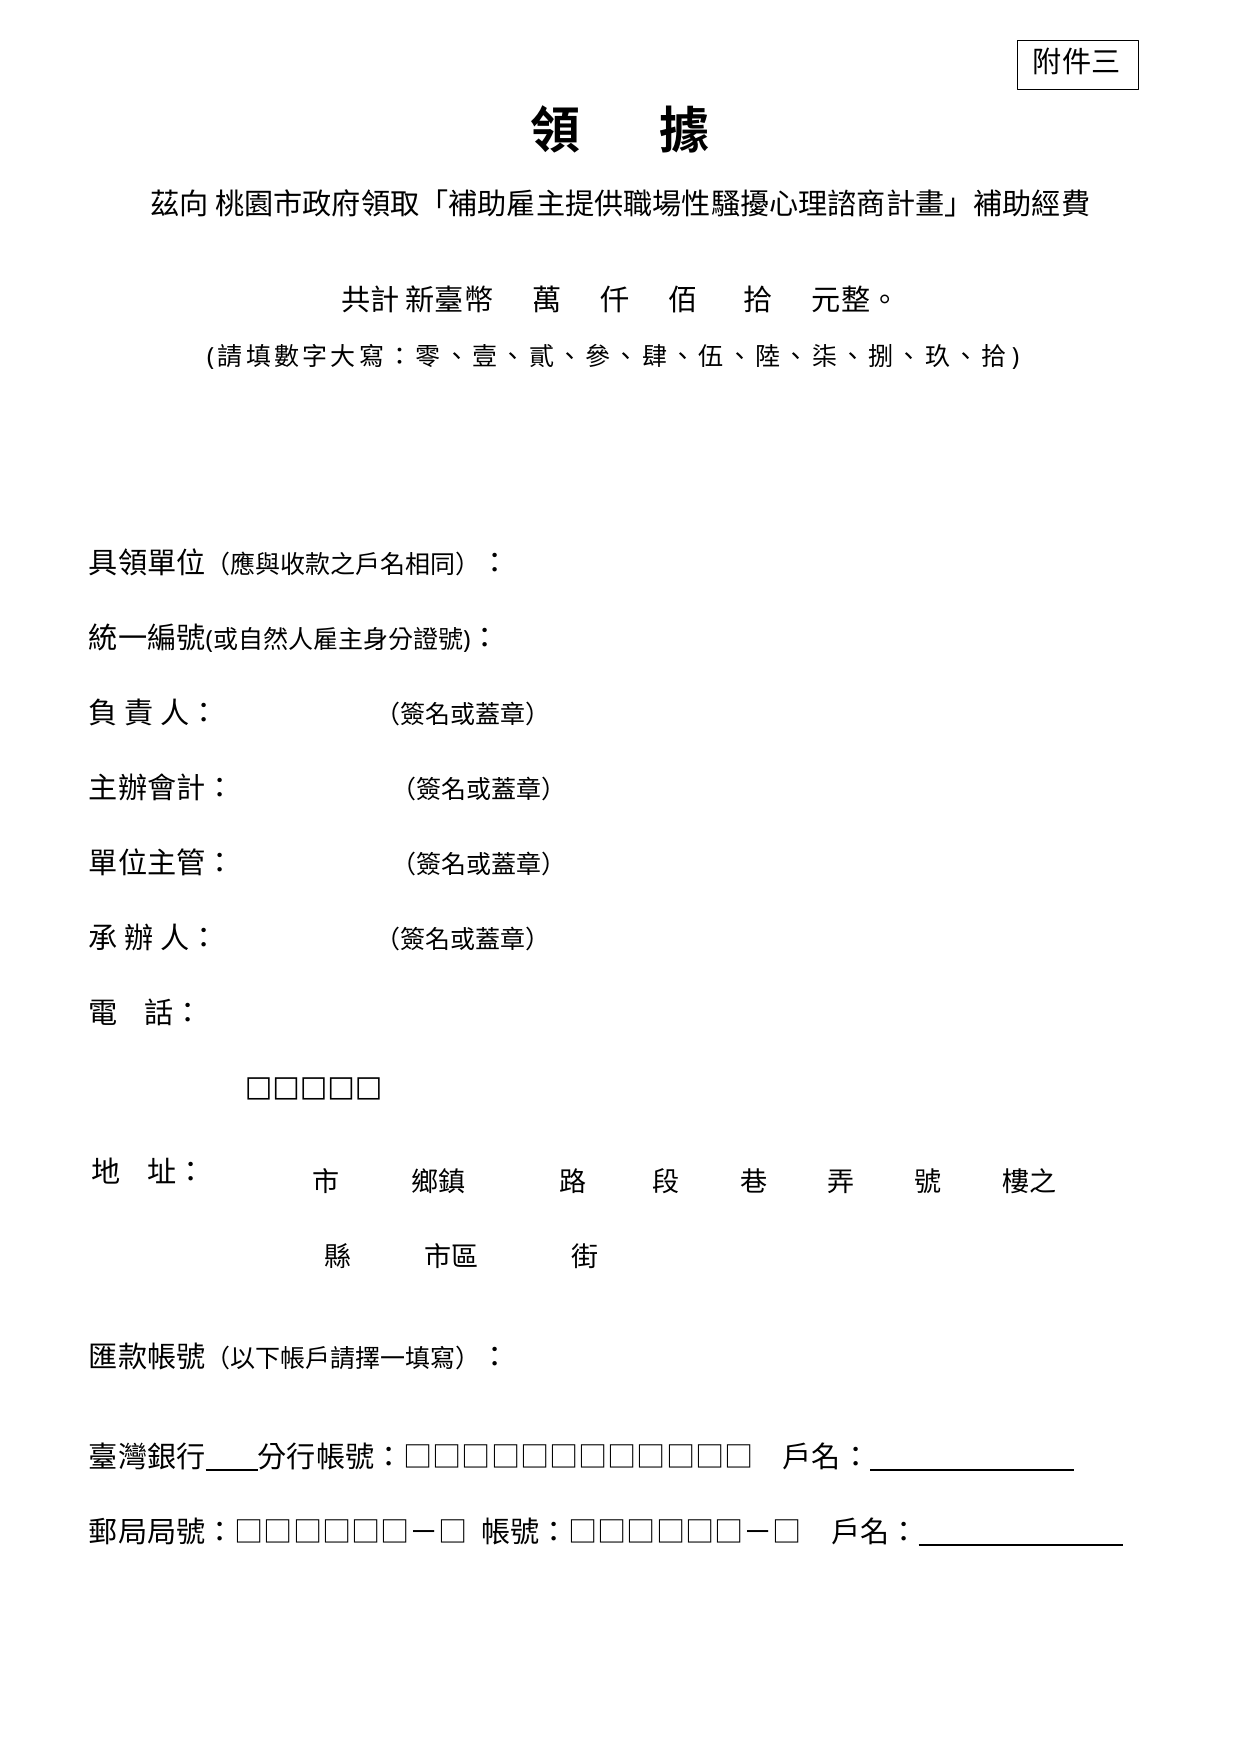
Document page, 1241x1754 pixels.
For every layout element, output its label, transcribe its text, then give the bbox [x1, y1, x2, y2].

table_header □□□□□ 市 鄉鎮 路 段 巷 弄 號 樓之 縣 市區 街 [242, 1048, 1229, 1292]
text 電 話： [89, 973, 1152, 1048]
text 附件三 [1033, 48, 1124, 79]
text 匯款帳號（以下帳戶請擇一填寫）： [89, 1317, 1152, 1392]
table_header 地 址： [89, 1048, 242, 1292]
text 負 責 人： （簽名或蓋章） [89, 673, 1152, 748]
text 領 據 [89, 89, 1152, 164]
text 統一編號(或自然人雇主身分證號)： [89, 598, 1152, 673]
text 臺灣銀行 分行帳號：□□□□□□□□□□□□ 戶名： [89, 1417, 1152, 1492]
text (請填數字大寫：零、壹、貳、參、肆、伍、陸、柒、捌、玖、拾) [207, 336, 1019, 373]
text 單位主管： （簽名或蓋章） [89, 823, 1152, 898]
text 具領單位（應與收款之戶名相同）： [89, 523, 1152, 598]
text 主辦會計： （簽名或蓋章） [89, 748, 1152, 823]
text 承 辦 人： （簽名或蓋章） [89, 898, 1152, 973]
text 共計 新臺幣 萬 仟 佰 拾 元整。 [89, 261, 1152, 336]
text 郵局局號：□□□□□□－□ 帳號：□□□□□□－□ 戶名： [89, 1492, 1152, 1567]
text 茲向 桃園市政府領取「補助雇主提供職場性騷擾心理諮商計畫」補助經費 [89, 164, 1152, 239]
